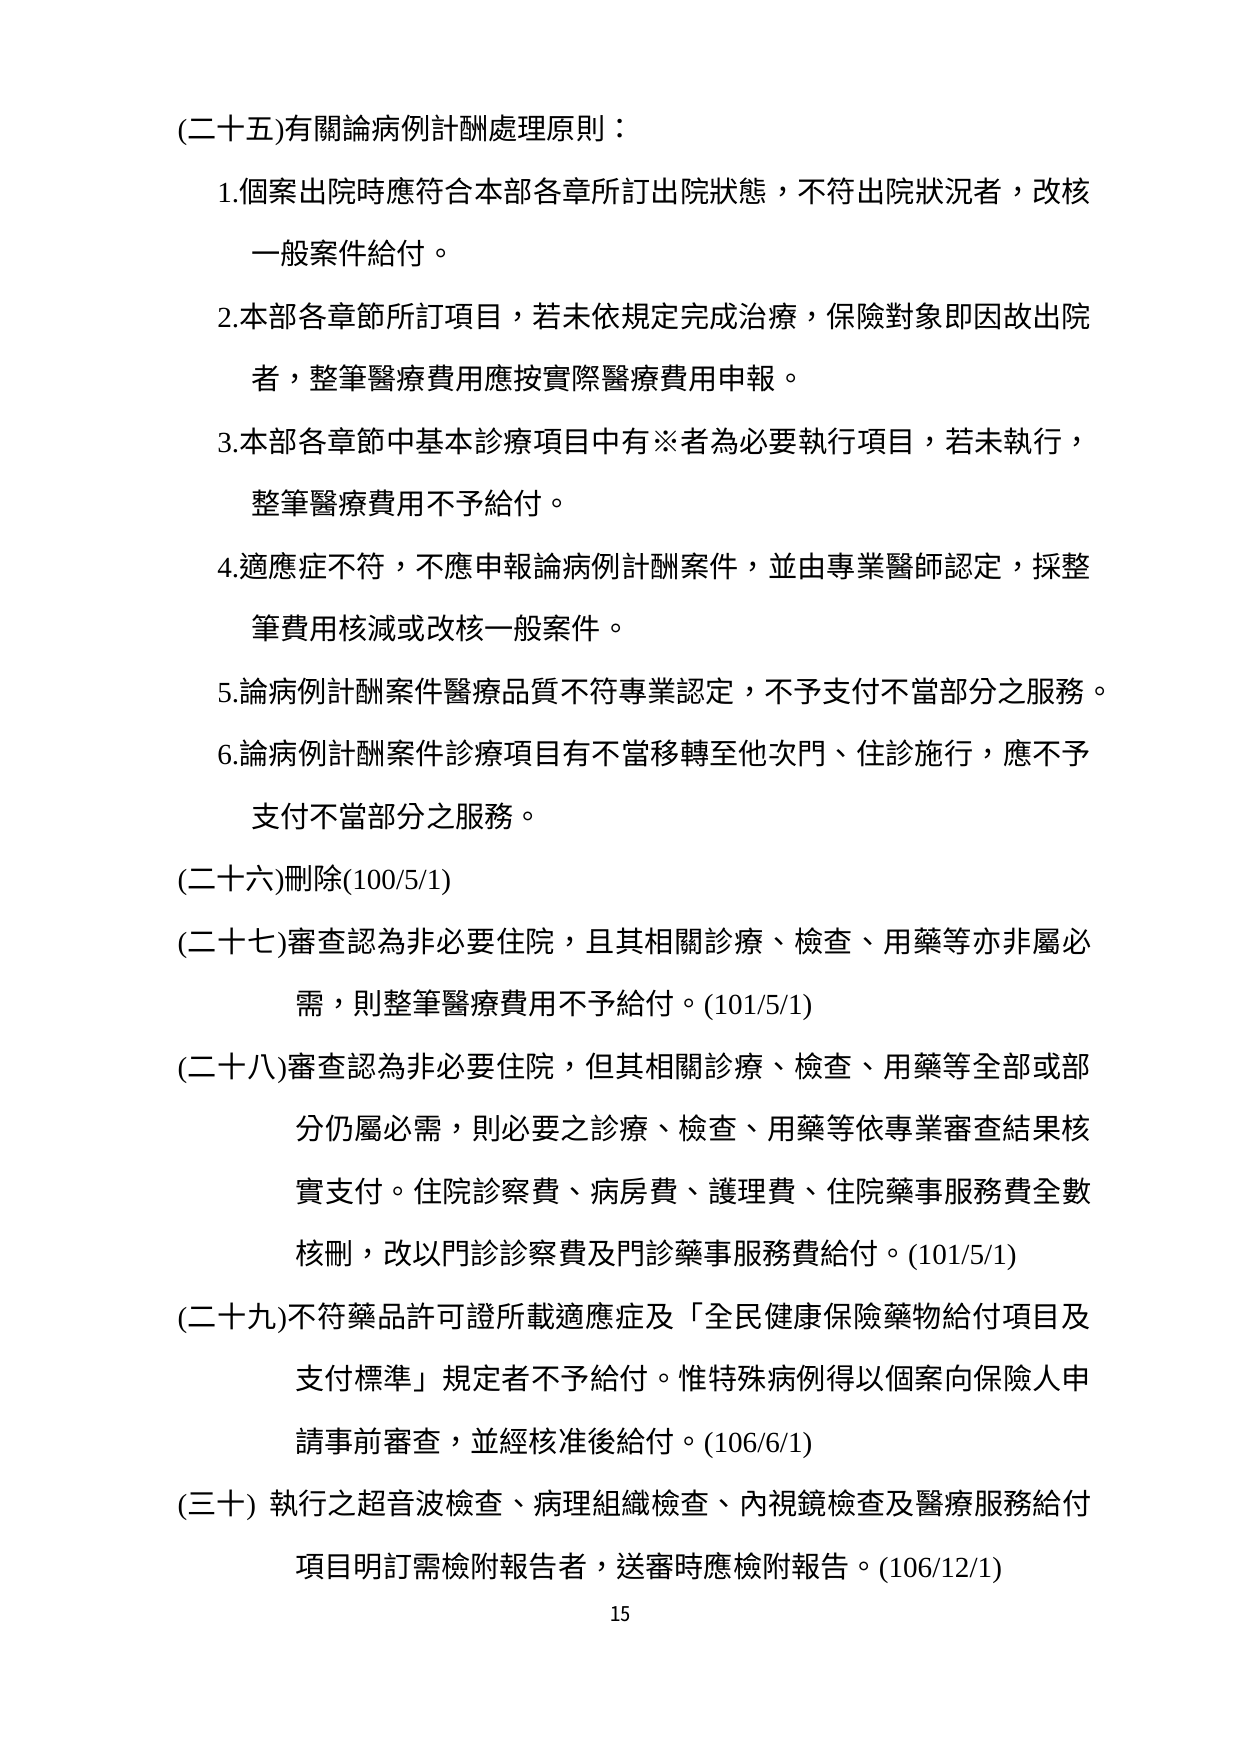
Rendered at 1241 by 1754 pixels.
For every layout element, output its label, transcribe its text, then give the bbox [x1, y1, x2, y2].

text 5.論病例計酬案件醫療品質不符專業認定，不予支付不當部分之服務。 [217, 652, 1092, 714]
text (二十六)刪除(100/5/1) [177, 839, 1092, 902]
text (二十五)有關論病例計酬處理原則： [177, 89, 1092, 152]
text (三十) 執行之超音波檢查、病理組織檢查、內視鏡檢查及醫療服務給付項目明訂需檢附報告者，送審時應檢附報告。(106/12/1) [177, 1464, 1092, 1589]
text 4.適應症不符，不應申報論病例計酬案件，並由專業醫師認定，採整筆費用核減或改核一般案件。 [217, 527, 1092, 652]
text 6.論病例計酬案件診療項目有不當移轉至他次門、住診施行，應不予支付不當部分之服務。 [217, 714, 1092, 839]
text 3.本部各章節中基本診療項目中有※者為必要執行項目，若未執行，整筆醫療費用不予給付。 [217, 402, 1092, 527]
text 2.本部各章節所訂項目，若未依規定完成治療，保險對象即因故出院者，整筆醫療費用應按實際醫療費用申報。 [217, 277, 1092, 402]
text 1.個案出院時應符合本部各章所訂出院狀態，不符出院狀況者，改核一般案件給付。 [217, 152, 1092, 277]
text (二十七)審查認為非必要住院，且其相關診療、檢查、用藥等亦非屬必需，則整筆醫療費用不予給付。(101/5/1) [177, 902, 1092, 1027]
text (二十八)審查認為非必要住院，但其相關診療、檢查、用藥等全部或部分仍屬必需，則必要之診療、檢查、用藥等依專業審查結果核實支付。住院診察費、病房費、護理費、住院藥事服務費全數核刪，改以門診診察費及門診藥事服務費給付。(101/5/1) [177, 1027, 1092, 1277]
text (二十九)不符藥品許可證所載適應症及「全民健康保險藥物給付項目及支付標準」規定者不予給付。惟特殊病例得以個案向保險人申請事前審查，並經核准後給付。(106/6/1) [177, 1277, 1092, 1464]
